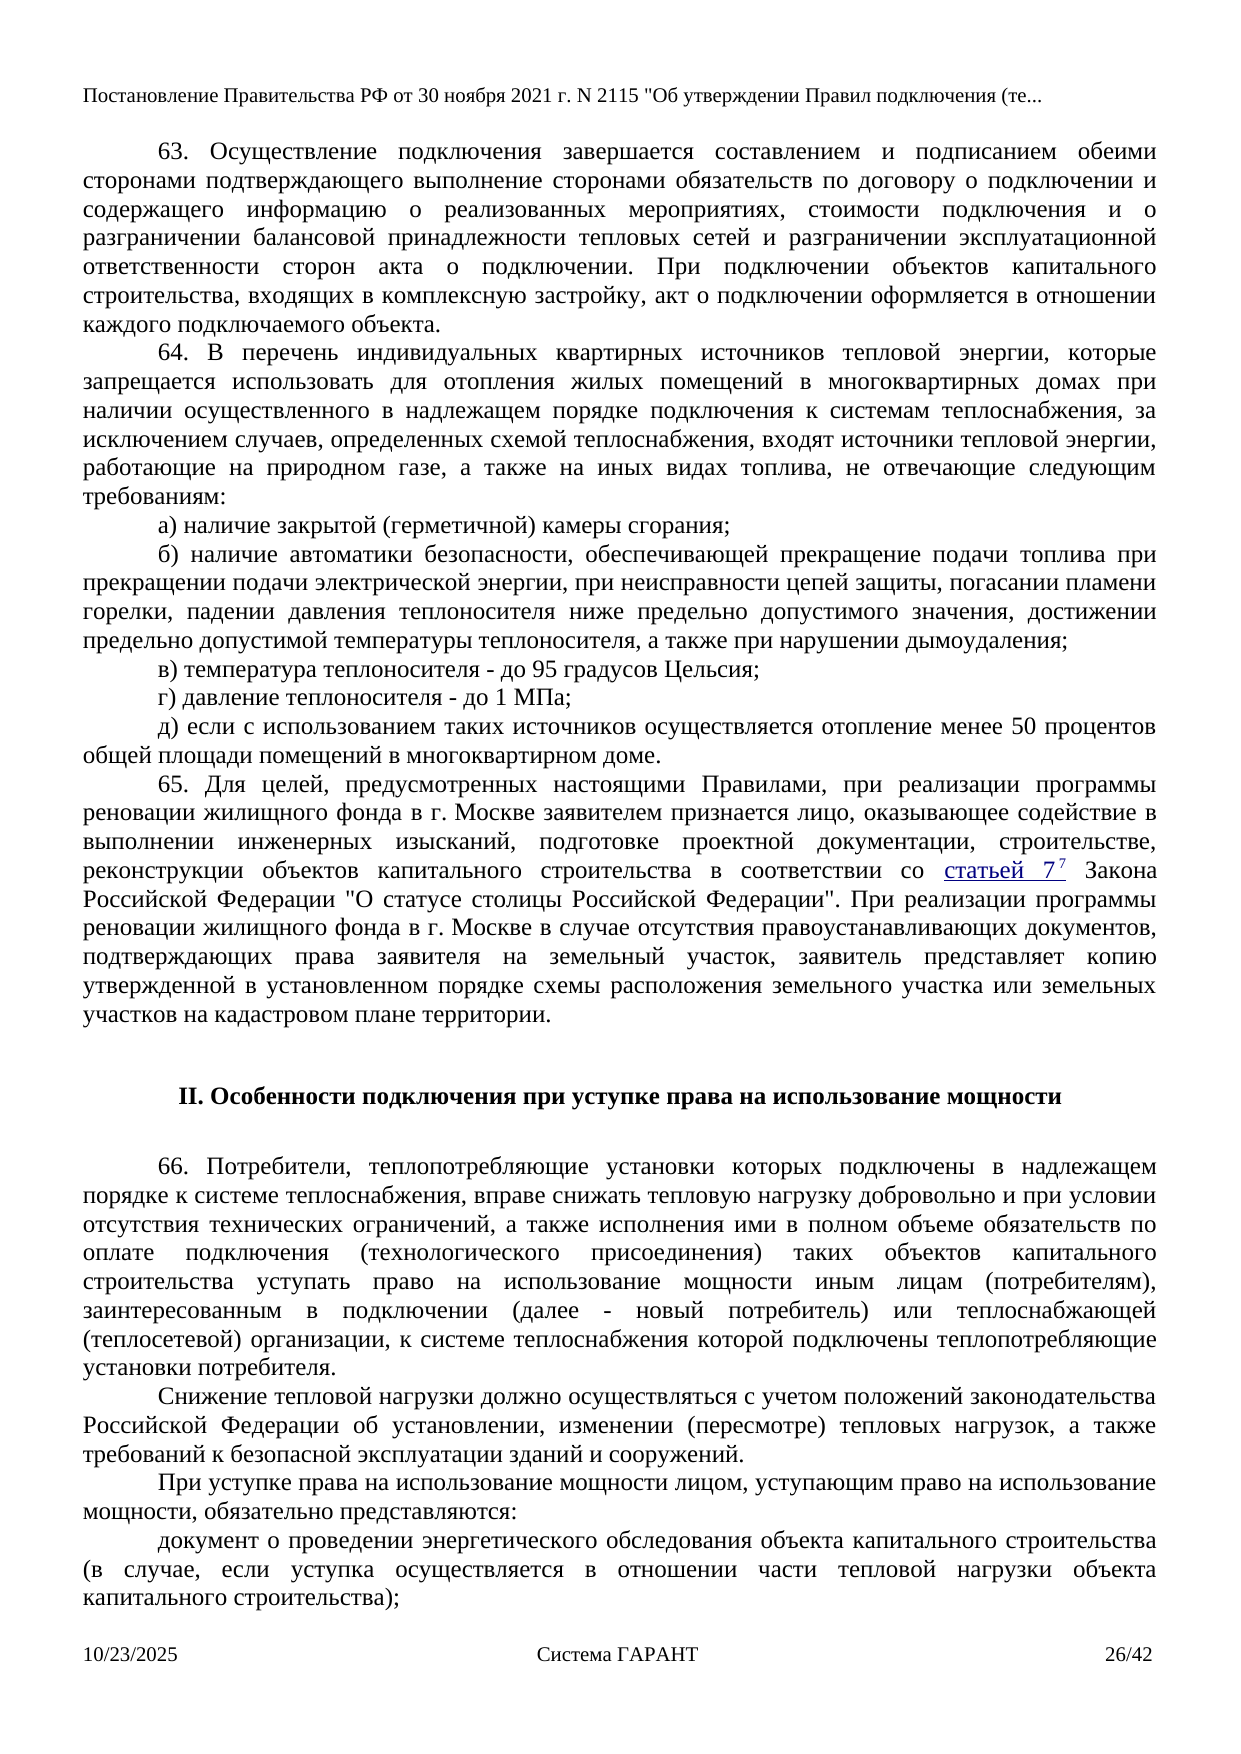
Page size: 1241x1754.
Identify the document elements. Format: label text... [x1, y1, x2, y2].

text в) температура теплоносителя - до 95 градусов Цельсия; [83, 654, 1157, 682]
text г) давление теплоносителя - до 1 МПа; [83, 682, 1157, 711]
text д) если с использованием таких источников осуществляется отопление менее 50 процентов общей площади помещений в многоквартирном доме. [83, 711, 1157, 769]
text 64. В перечень индивидуальных квартирных источников тепловой энергии, которые запрещается использовать для отопления жилых помещений в многоквартирных домах при наличии осуществленного в надлежащем порядке подключения к системам теплоснабжения, за исключением случаев, определенных схемой теплоснабжения, входят источники тепловой энергии, работающие на природном газе, а также на иных видах топлива, не отвечающие следующим требованиям: [83, 337, 1157, 510]
text 66. Потребители, теплопотребляющие установки которых подключены в надлежащем порядке к системе теплоснабжения, вправе снижать тепловую нагрузку добровольно и при условии отсутствия технических ограничений, а также исполнения ими в полном объеме обязательств по оплате подключения (технологического присоединения) таких объектов капитального строительства уступать право на использование мощности иным лицам (потребителям), заинтересованным в подключении (далее - новый потребитель) или теплоснабжающей (теплосетевой) организации, к системе теплоснабжения которой подключены теплопотребляющие установки потребителя. [83, 1151, 1157, 1381]
text а) наличие закрытой (герметичной) камеры сгорания; [83, 510, 1157, 539]
subtitle II. Особенности подключения при уступке права на использование мощности [83, 1081, 1157, 1110]
text 63. Осуществление подключения завершается составлением и подписанием обеими сторонами подтверждающего выполнение сторонами обязательств по договору о подключении и содержащего информацию о реализованных мероприятиях, стоимости подключения и о разграничении балансовой принадлежности тепловых сетей и разграничении эксплуатационной ответственности сторон акта о подключении. При подключении объектов капитального строительства, входящих в комплексную застройку, акт о подключении оформляется в отношении каждого подключаемого объекта. [83, 136, 1157, 337]
text Снижение тепловой нагрузки должно осуществляться с учетом положений законодательства Российской Федерации об установлении, изменении (пересмотре) тепловых нагрузок, а также требований к безопасной эксплуатации зданий и сооружений. [83, 1381, 1157, 1467]
text документ о проведении энергетического обследования объекта капитального строительства (в случае, если уступка осуществляется в отношении части тепловой нагрузки объекта капитального строительства); [83, 1525, 1157, 1611]
text При уступке права на использование мощности лицом, уступающим право на использование мощности, обязательно представляются: [83, 1467, 1157, 1525]
text б) наличие автоматики безопасности, обеспечивающей прекращение подачи топлива при прекращении подачи электрической энергии, при неисправности цепей защиты, погасании пламени горелки, падении давления теплоносителя ниже предельно допустимого значения, достижении предельно допустимой температуры теплоносителя, а также при нарушении дымоудаления; [83, 539, 1157, 654]
text 65. Для целей, предусмотренных настоящими Правилами, при реализации программы реновации жилищного фонда в г. Москве заявителем признается лицо, оказывающее содействие в выполнении инженерных изысканий, подготовке проектной документации, строительстве, реконструкции объектов капитального строительства в соответствии со статьей 7 7 Закона Российской Федерации "О статусе столицы Российской Федерации". При реализации программы реновации жилищного фонда в г. Москве в случае отсутствия правоустанавливающих документов, подтверждающих права заявителя на земельный участок, заявитель представляет копию утвержденной в установленном порядке схемы расположения земельного участка или земельных участков на кадастровом плане территории. [83, 769, 1157, 1027]
